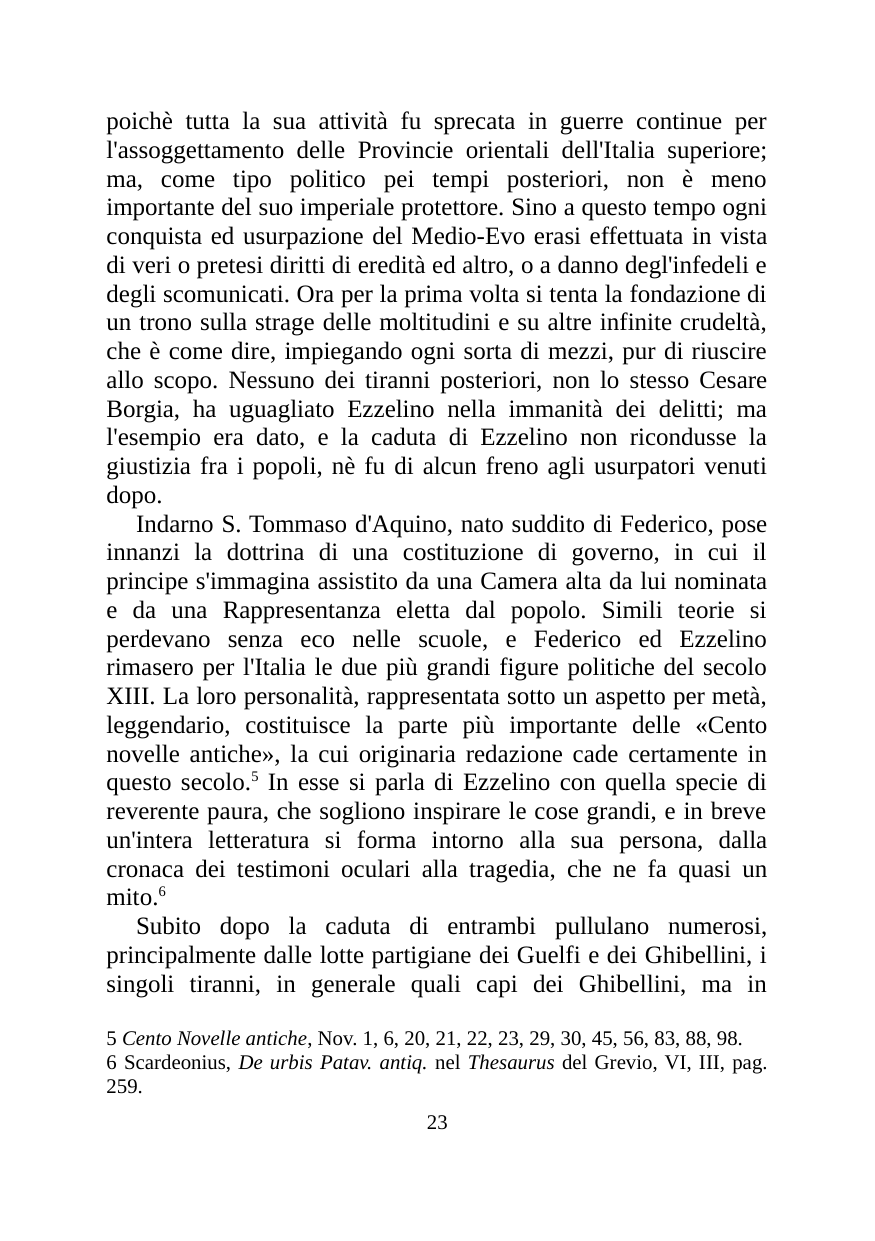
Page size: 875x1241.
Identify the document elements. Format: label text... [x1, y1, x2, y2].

text poichè tutta la sua attività fu sprecata in guerre continue per l'assoggettamento delle Provincie orientali dell'Italia superiore; ma, come tipo politico pei tempi posteriori, non è meno importante del suo imperiale protettore. Sino a questo tempo ogni conquista ed usurpazione del Medio-Evo erasi effettuata in vista di veri o pretesi diritti di eredità ed altro, o a danno degl'infedeli e degli scomunicati. Ora per la prima volta si tenta la fondazione di un trono sulla strage delle moltitudini e su altre infinite crudeltà, che è come dire, impiegando ogni sorta di mezzi, pur di riuscire allo scopo. Nessuno dei tiranni posteriori, non lo stesso Cesare Borgia, ha uguagliato Ezzelino nella immanità dei delitti; ma l'esempio era dato, e la caduta di Ezzelino non ricondusse la giustizia fra i popoli, nè fu di alcun freno agli usurpatori venuti dopo. [106, 106, 768, 509]
text Subito dopo la caduta di entrambi pullulano numerosi, principalmente dalle lotte partigiane dei Guelfi e dei Ghibellini, i singoli tiranni, in generale quali capi dei Ghibellini, ma in [106, 911, 768, 997]
text Cento Novelle antiche, Nov. 1, 6, 20, 21, 22, 23, 29, 30, 45, 56, 83, 88, 98. [106, 1026, 768, 1050]
text Indarno S. Tommaso d'Aquino, nato suddito di Federico, pose innanzi la dottrina di una costituzione di governo, in cui il principe s'immagina assistito da una Camera alta da lui nominata e da una Rappresentanza eletta dal popolo. Simili teorie si perdevano senza eco nelle scuole, e Federico ed Ezzelino rimasero per l'Italia le due più grandi figure politiche del secolo XIII. La loro personalità, rappresentata sotto un aspetto per metà, leggendario, costituisce la parte più importante delle «Cento novelle antiche», la cui originaria redazione cade certamente in questo secolo. In esse si parla di Ezzelino con quella specie di reverente paura, che sogliono inspirare le cose grandi, e in breve un'intera letteratura si forma intorno alla sua persona, dalla cronaca dei testimoni oculari alla tragedia, che ne fa quasi un mito. [106, 509, 768, 911]
text Scardeonius, De urbis Patav. antiq. nel Thesaurus del Grevio, VI, III, pag. 259. [106, 1050, 768, 1098]
